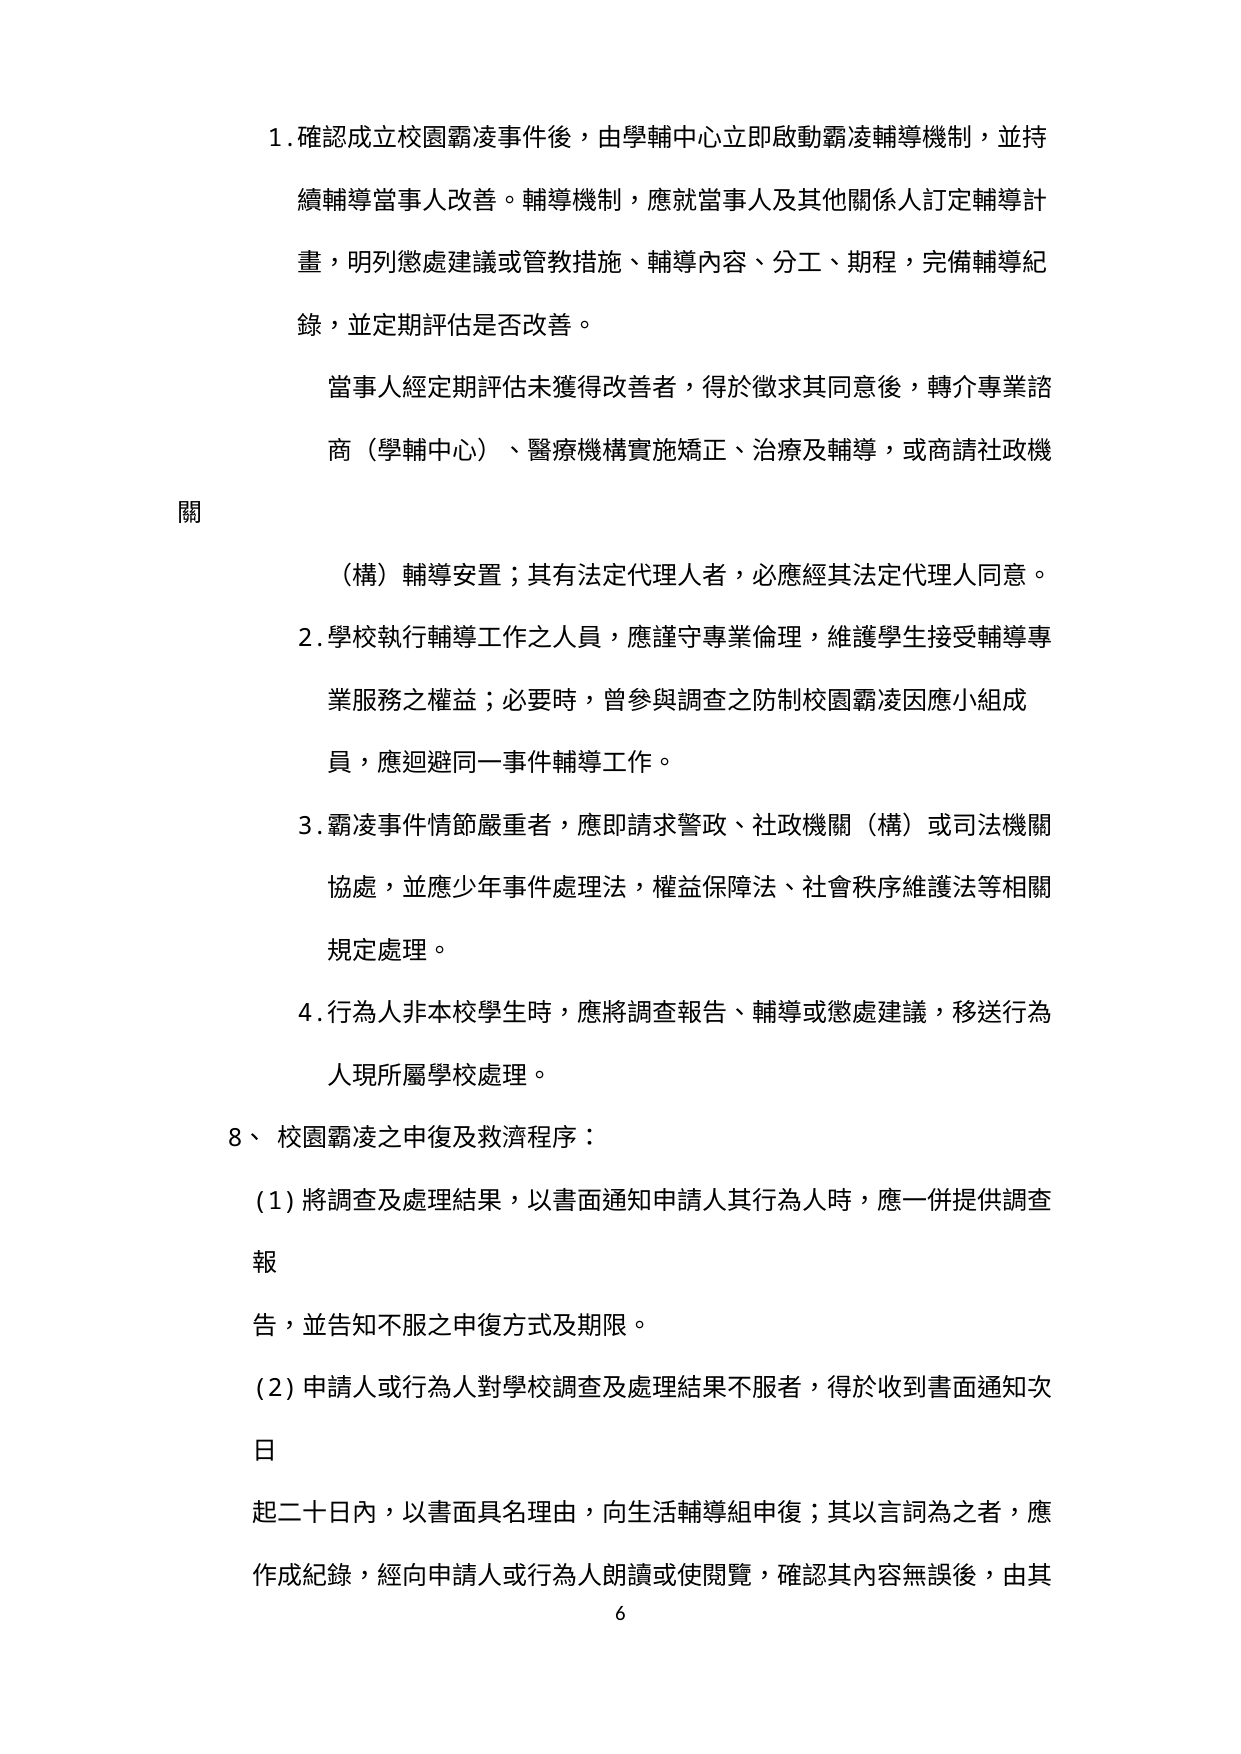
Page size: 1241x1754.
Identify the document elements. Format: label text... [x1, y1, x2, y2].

text 商（學輔中心）、醫療機構實施矯正、治療及輔導，或商請社政機關 [177, 407, 1063, 532]
text 1.確認成立校園霸凌事件後，由學輔中心立即啟動霸凌輔導機制，並持 [177, 94, 1063, 157]
text 規定處理。 [177, 907, 1063, 969]
text 告，並告知不服之申復方式及期限。 [252, 1282, 1063, 1344]
text 錄，並定期評估是否改善。 [177, 282, 1063, 344]
text 起二十日內，以書面具名理由，向生活輔導組申復；其以言詞為之者，應作成紀錄，經向申請人或行為人朗讀或使閱覽，確認其內容無誤後，由其 [252, 1469, 1063, 1594]
list 將調查及處理結果，以書面通知申請人其行為人時，應一併提供調查報 [252, 1157, 1063, 1282]
text （構）輔導安置；其有法定代理人者，必應經其法定代理人同意。 [177, 532, 1063, 594]
list 校園霸凌之申復及救濟程序： [227, 1094, 1063, 1157]
text 人現所屬學校處理。 [177, 1032, 1063, 1094]
text 協處，並應少年事件處理法，權益保障法、社會秩序維護法等相關 [177, 844, 1063, 907]
text 員，應迴避同一事件輔導工作。 [177, 719, 1063, 782]
text 畫，明列懲處建議或管教措施、輔導內容、分工、期程，完備輔導紀 [177, 219, 1063, 282]
text 3.霸凌事件情節嚴重者，應即請求警政、社政機關（構）或司法機關 [177, 782, 1063, 844]
text 業服務之權益；必要時，曾參與調查之防制校園霸凌因應小組成 [177, 657, 1063, 719]
text 當事人經定期評估未獲得改善者，得於徵求其同意後，轉介專業諮 [177, 344, 1063, 407]
text 4.行為人非本校學生時，應將調查報告、輔導或懲處建議，移送行為 [177, 969, 1063, 1032]
text 續輔導當事人改善。輔導機制，應就當事人及其他關係人訂定輔導計 [177, 157, 1063, 219]
text 2.學校執行輔導工作之人員，應謹守專業倫理，維護學生接受輔導專 [177, 594, 1063, 657]
list 申請人或行為人對學校調查及處理結果不服者，得於收到書面通知次日 [252, 1344, 1063, 1469]
